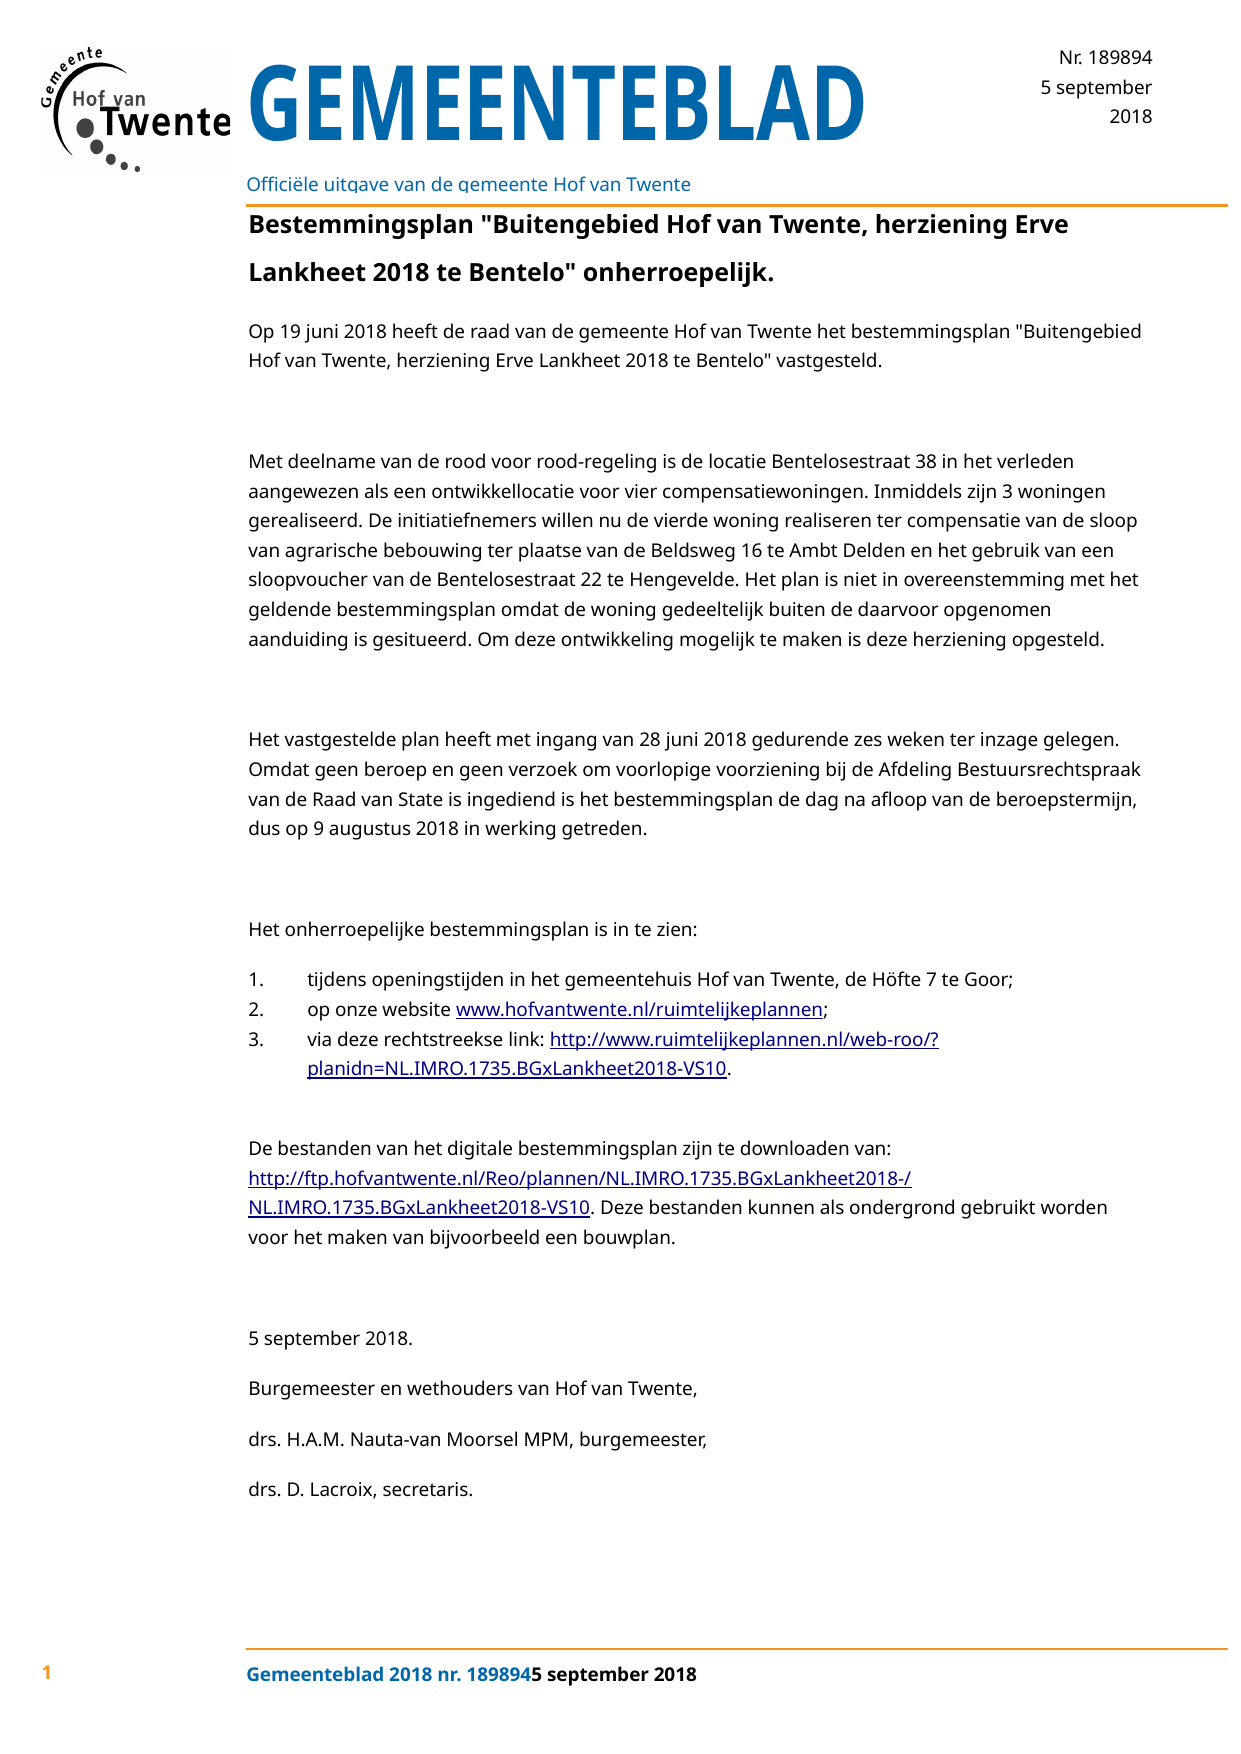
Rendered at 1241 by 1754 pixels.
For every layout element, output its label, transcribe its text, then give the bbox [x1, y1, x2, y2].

list tijdens openingstijden in het gemeentehuis Hof van Twente, de Höfte 7 te Goor; [248, 967, 1152, 992]
list op onze website www.hofvantwente.nl/ruimtelijkeplannen; [248, 996, 1152, 1022]
text drs. H.A.M. Nauta-van Moorsel MPM, burgemeester, [248, 1426, 1152, 1452]
text Bestemmingsplan "Buitengebied Hof van Twente, herziening Erve Lankheet 2018 te Bentelo" onherroepelijk. [248, 207, 1152, 288]
text De bestanden van het digitale bestemmingsplan zijn te downloaden van: http://ftp.hofvantwente.nl/Reo/plannen/NL.IMRO.1735.BGxLankheet2018-/NL.IMRO.1735.BGxLankheet2018-VS10. Deze bestanden kunnen als ondergrond gebruikt worden voor het maken van bijvoorbeeld een bouwplan. [248, 1135, 1152, 1250]
text Met deelname van de rood voor rood-regeling is de locatie Bentelosestraat 38 in het verleden aangewezen als een ontwikkellocatie voor vier compensatiewoningen. Inmiddels zijn 3 woningen gerealiseerd. De initiatiefnemers willen nu de vierde woning realiseren ter compensatie van de sloop van agrarische bebouwing ter plaatse van de Beldsweg 16 te Ambt Delden en het gebruik van een sloopvoucher van de Bentelosestraat 22 te Hengevelde. Het plan is niet in overeenstemming met het geldende bestemmingsplan omdat de woning gedeeltelijk buiten de daarvoor opgenomen aanduiding is gesitueerd. Om deze ontwikkeling mogelijk te maken is deze herziening opgesteld. [248, 448, 1152, 652]
text Het onherroepelijke bestemmingsplan is in te zien: [248, 916, 1152, 942]
text 5 september 2018. [248, 1325, 1152, 1351]
text Het vastgestelde plan heeft met ingang van 28 juni 2018 gedurende zes weken ter inzage gelegen. Omdat geen beroep en geen verzoek om voorlopige voorziening bij de Afdeling Bestuursrechtspraak van de Raad van State is ingediend is het bestemmingsplan de dag na afloop van de beroepstermijn, dus op 9 augustus 2018 in werking getreden. [248, 727, 1152, 841]
text drs. D. Lacroix, secretaris. [248, 1476, 1152, 1502]
text Burgemeester en wethouders van Hof van Twente, [248, 1375, 1152, 1401]
picture [41, 47, 231, 172]
text Op 19 juni 2018 heeft de raad van de gemeente Hof van Twente het bestemmingsplan "Buitengebied Hof van Twente, herziening Erve Lankheet 2018 te Bentelo" vastgesteld. [248, 318, 1152, 373]
list via deze rechtstreekse link: http://www.ruimtelijkeplannen.nl/web-roo/?planidn=NL.IMRO.1735.BGxLankheet2018-VS10. [248, 1026, 1152, 1081]
